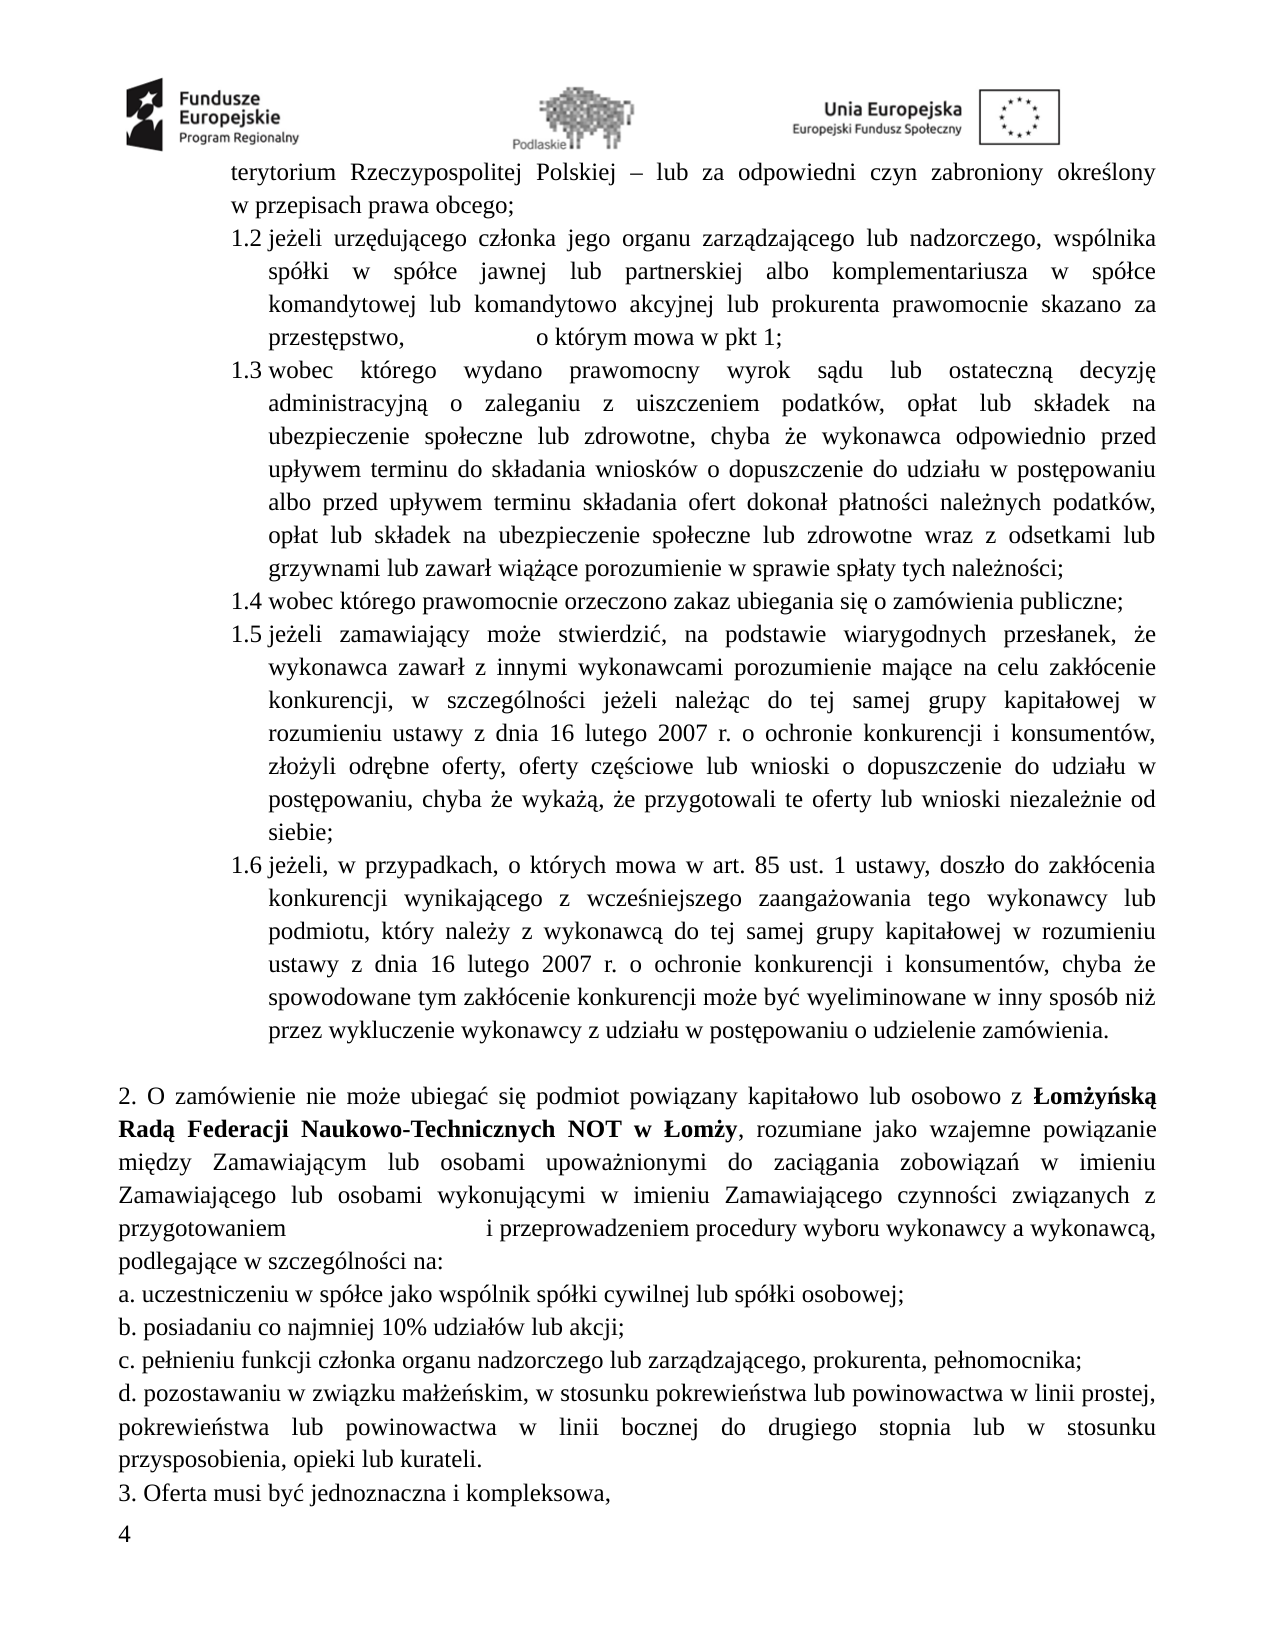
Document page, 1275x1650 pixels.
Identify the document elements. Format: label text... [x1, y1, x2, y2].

text d. pozostawaniu w związku małżeńskim, w stosunku pokrewieństwa lub powinowactwa w linii prostej, pokrewieństwa lub powinowactwa w linii bocznej do drugiego stopnia lub w stosunku przysposobienia, opieki lub kurateli. [118, 1378, 1157, 1473]
text c. pełnieniu funkcji członka organu nadzorczego lub zarządzającego, prokurenta, pełnomocnika; [118, 1346, 1157, 1374]
list jeżeli urzędującego członka jego organu zarządzającego lub nadzorczego, wspólnika spółki w spółce jawnej lub partnerskiej albo komplementariusza w spółce komandytowej lub komandytowo akcyjnej lub prokurenta prawomocnie skazano za przestępstwo, o którym mowa w pkt 1; [231, 223, 1157, 351]
text 2. O zamówienie nie może ubiegać się podmiot powiązany kapitałowo lub osobowo z Łomżyńską Radą Federacji Naukowo-Technicznych NOT w Łomży, rozumiane jako wzajemne powiązanie między Zamawiającym lub osobami upoważnionymi do zaciągania zobowiązań w imieniu Zamawiającego lub osobami wykonującymi w imieniu Zamawiającego czynności związanych z przygotowaniem i przeprowadzeniem procedury wyboru wykonawcy a wykonawcą, podlegające w szczególności na: [118, 1081, 1157, 1275]
list wobec którego prawomocnie orzeczono zakaz ubiegania się o zamówienia publiczne; [231, 586, 1157, 615]
text b. posiadaniu co najmniej 10% udziałów lub akcji; [118, 1312, 1157, 1341]
list jeżeli zamawiający może stwierdzić, na podstawie wiarygodnych przesłanek, że wykonawca zawarł z innymi wykonawcami porozumienie mające na celu zakłócenie konkurencji, w szczególności jeżeli należąc do tej samej grupy kapitałowej w rozumieniu ustawy z dnia 16 lutego 2007 r. o ochronie konkurencji i konsumentów, złożyli odrębne oferty, oferty częściowe lub wnioski o dopuszczenie do udziału w postępowaniu, chyba że wykażą, że przygotowali te oferty lub wnioski niezależnie od siebie; [231, 619, 1157, 846]
text 3. Oferta musi być jednoznaczna i kompleksowa, [118, 1478, 1157, 1506]
list jeżeli, w przypadkach, o których mowa w art. 85 ust. 1 ustawy, doszło do zakłócenia konkurencji wynikającego z wcześniejszego zaangażowania tego wykonawcy lub podmiotu, który należy z wykonawcą do tej samej grupy kapitałowej w rozumieniu ustawy z dnia 16 lutego 2007 r. o ochronie konkurencji i konsumentów, chyba że spowodowane tym zakłócenie konkurencji może być wyeliminowane w inny sposób niż przez wykluczenie wykonawcy z udziału w postępowaniu o udzielenie zamówienia. [231, 850, 1157, 1044]
text terytorium Rzeczypospolitej Polskiej – lub za odpowiedni czyn zabroniony określony w przepisach prawa obcego; [231, 157, 1157, 218]
list wobec którego wydano prawomocny wyrok sądu lub ostateczną decyzję administracyjną o zaleganiu z uiszczeniem podatków, opłat lub składek na ubezpieczenie społeczne lub zdrowotne, chyba że wykonawca odpowiednio przed upływem terminu do składania wniosków o dopuszczenie do udziału w postępowaniu albo przed upływem terminu składania ofert dokonał płatności należnych podatków, opłat lub składek na ubezpieczenie społeczne lub zdrowotne wraz z odsetkami lub grzywnami lub zawarł wiążące porozumienie w sprawie spłaty tych należności; [231, 355, 1157, 582]
text a. uczestniczeniu w spółce jako wspólnik spółki cywilnej lub spółki osobowej; [118, 1279, 1157, 1308]
